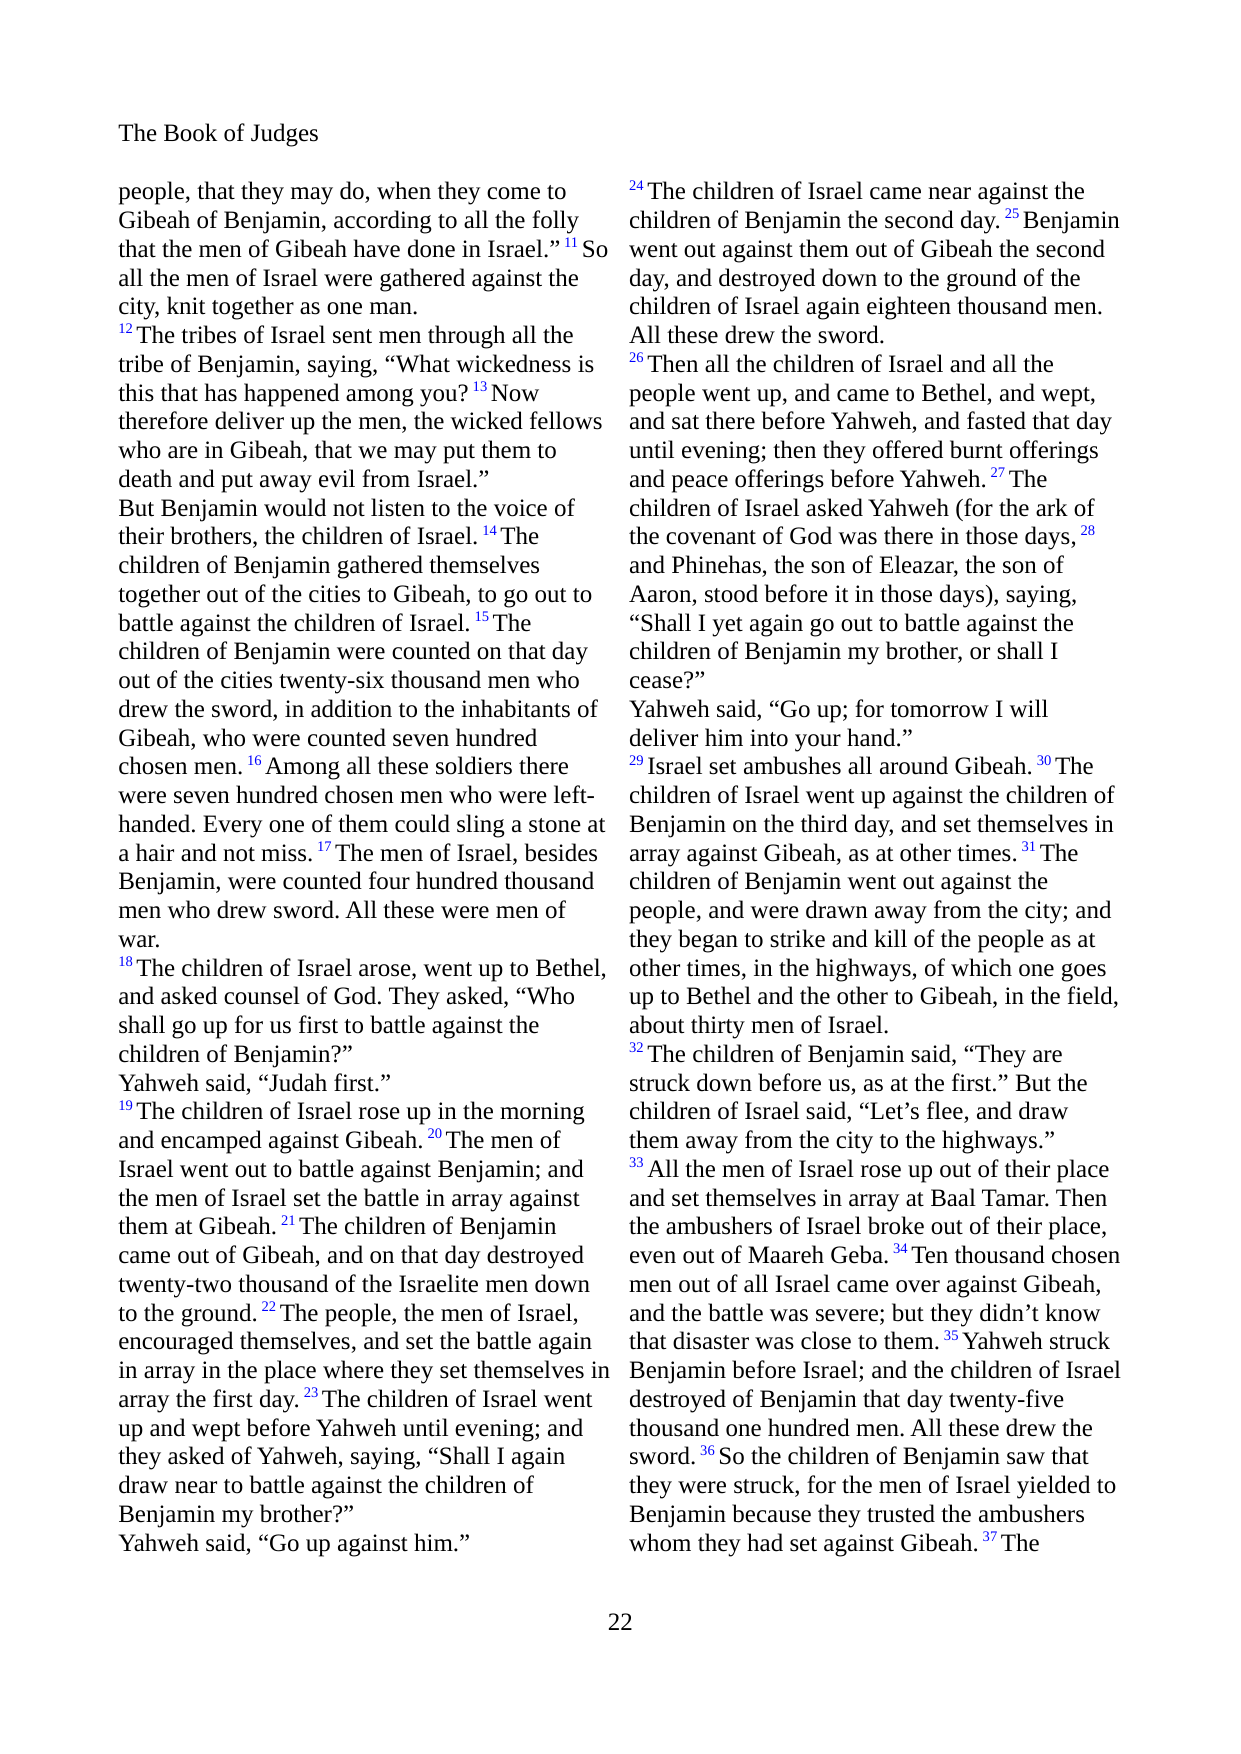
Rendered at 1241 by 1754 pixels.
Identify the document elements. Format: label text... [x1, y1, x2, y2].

text Yahweh said, “Judah first.” [118, 1068, 611, 1096]
text 26 Then all the children of Israel and all the people went up, and came to Bethel, and wept, and sat there before Yahweh, and fasted that day until evening; then they offered burnt offerings and peace offerings before Yahweh. 27 The children of Israel asked Yahweh (for the ark of the covenant of God was there in those days, 28 and Phinehas, the son of Eleazar, the son of Aaron, stood before it in those days), saying, “Shall I yet again go out to battle against the children of Benjamin my brother, or shall I cease?” [629, 349, 1122, 694]
text people, that they may do, when they come to Gibeah of Benjamin, according to all the folly that the men of Gibeah have done in Israel.” 11 So all the men of Israel were gathered against the city, knit together as one man. [118, 176, 611, 320]
text 12 The tribes of Israel sent men through all the tribe of Benjamin, saying, “What wickedness is this that has happened among you? 13 Now therefore deliver up the men, the wicked fellows who are in Gibeah, that we may put them to death and put away evil from Israel.” [118, 320, 611, 493]
text 29 Israel set ambushes all around Gibeah. 30 The children of Israel went up against the children of Benjamin on the third day, and set themselves in array against Gibeah, as at other times. 31 The children of Benjamin went out against the people, and were drawn away from the city; and they began to strike and kill of the people as at other times, in the highways, of which one goes up to Bethel and the other to Gibeah, in the field, about thirty men of Israel. [629, 751, 1122, 1039]
text 33 All the men of Israel rose up out of their place and set themselves in array at Baal Tamar. Then the ambushers of Israel broke out of their place, even out of Maareh Geba. 34 Ten thousand chosen men out of all Israel came over against Gibeah, and the battle was severe; but they didn’t know that disaster was close to them. 35 Yahweh struck Benjamin before Israel; and the children of Israel destroyed of Benjamin that day twenty-five thousand one hundred men. All these drew the sword. 36 So the children of Benjamin saw that they were struck, for the men of Israel yielded to Benjamin because they trusted the ambushers whom they had set against Gibeah. 37 The [629, 1154, 1122, 1556]
text Yahweh said, “Go up against him.” [118, 1528, 611, 1556]
text 24 The children of Israel came near against the children of Benjamin the second day. 25 Benjamin went out against them out of Gibeah the second day, and destroyed down to the ground of the children of Israel again eighteen thousand men. All these drew the sword. [629, 176, 1122, 349]
text Yahweh said, “Go up; for tomorrow I will deliver him into your hand.” [629, 694, 1122, 751]
text But Benjamin would not listen to the voice of their brothers, the children of Israel. 14 The children of Benjamin gathered themselves together out of the cities to Gibeah, to go out to battle against the children of Israel. 15 The children of Benjamin were counted on that day out of the cities twenty-six thousand men who drew the sword, in addition to the inhabitants of Gibeah, who were counted seven hundred chosen men. 16 Among all these soldiers there were seven hundred chosen men who were left-handed. Every one of them could sling a stone at a hair and not miss. 17 The men of Israel, besides Benjamin, were counted four hundred thousand men who drew sword. All these were men of war. [118, 493, 611, 953]
text 19 The children of Israel rose up in the morning and encamped against Gibeah. 20 The men of Israel went out to battle against Benjamin; and the men of Israel set the battle in array against them at Gibeah. 21 The children of Benjamin came out of Gibeah, and on that day destroyed twenty-two thousand of the Israelite men down to the ground. 22 The people, the men of Israel, encouraged themselves, and set the battle again in array in the place where they set themselves in array the first day. 23 The children of Israel went up and wept before Yahweh until evening; and they asked of Yahweh, saying, “Shall I again draw near to battle against the children of Benjamin my brother?” [118, 1096, 611, 1528]
text 32 The children of Benjamin said, “They are struck down before us, as at the first.” But the children of Israel said, “Let’s flee, and draw them away from the city to the highways.” [629, 1039, 1122, 1154]
text 18 The children of Israel arose, went up to Bethel, and asked counsel of God. They asked, “Who shall go up for us first to battle against the children of Benjamin?” [118, 953, 611, 1068]
